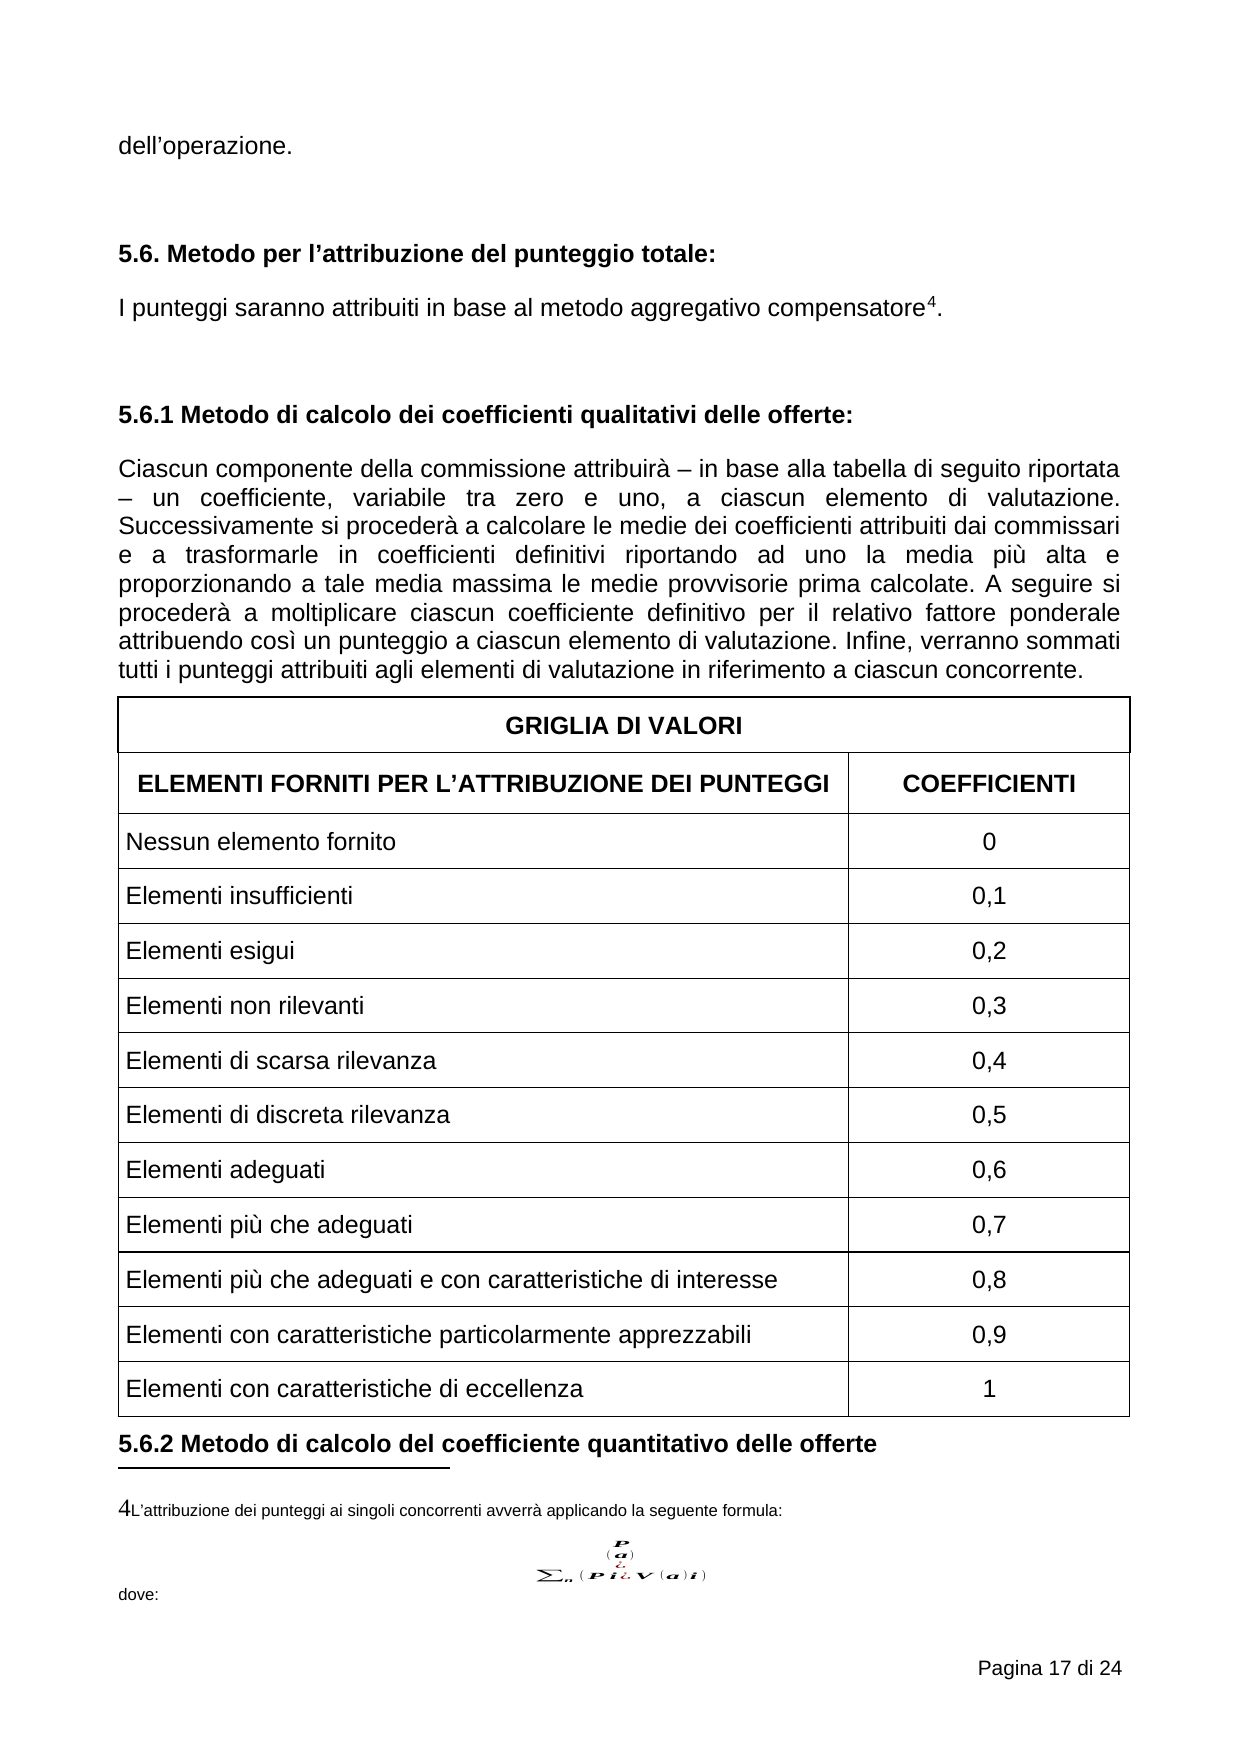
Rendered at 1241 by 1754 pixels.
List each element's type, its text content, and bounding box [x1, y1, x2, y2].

table_cell Nessun elemento fornito [119, 814, 848, 868]
table_cell Elementi adeguati [119, 1143, 848, 1197]
text 5.6.2 Metodo di calcolo del coefficiente quantitativo delle offerte [118, 1429, 1122, 1458]
table_cell COEFFICIENTI [849, 753, 1129, 813]
table_cell 0,3 [849, 979, 1129, 1032]
table_cell Elementi esigui [119, 924, 848, 977]
text 5.6. Metodo per l’attribuzione del punteggio totale: [118, 239, 1122, 267]
table_cell 0,2 [849, 924, 1129, 977]
text dell’operazione. [118, 131, 1122, 160]
text Ciascun componente della commissione attribuirà – in base alla tabella di seguito riportata – un coefficiente, variabile tra zero e uno, a ciascun elemento di valutazione. Successivamente si procederà a calcolare le medie dei coefficienti attribuiti dai commissari e a trasformarle in coefficienti definitivi riportando ad uno la media più alta e proporzionando a tale media massima le medie provvisorie prima calcolate. A seguire si procederà a moltiplicare ciascun coefficiente definitivo per il relativo fattore ponderale attribuendo così un punteggio a ciascun elemento di valutazione. Infine, verranno sommati tutti i punteggi attribuiti agli elementi di valutazione in riferimento a ciascun concorrente. [118, 454, 1122, 684]
table_cell 0,4 [849, 1033, 1129, 1087]
table_cell Elementi insufficienti [119, 869, 848, 923]
table_cell 1 [849, 1362, 1129, 1416]
table_cell Elementi non rilevanti [119, 979, 848, 1032]
table_cell Elementi più che adeguati e con caratteristiche di interesse [119, 1253, 848, 1306]
table_cell ELEMENTI FORNITI PER L’ATTRIBUZIONE DEI PUNTEGGI [119, 753, 848, 813]
table_cell Elementi più che adeguati [119, 1198, 848, 1251]
table_header GRIGLIA DI VALORI [119, 698, 1129, 752]
table_cell 0,8 [849, 1253, 1129, 1306]
table_cell 0,6 [849, 1143, 1129, 1197]
table_cell Elementi di scarsa rilevanza [119, 1033, 848, 1087]
table_cell 0,7 [849, 1198, 1129, 1251]
text dove: [118, 1584, 1122, 1603]
table_cell 0,5 [849, 1088, 1129, 1142]
table_cell 0 [849, 814, 1129, 868]
text 5.6.1 Metodo di calcolo dei coefficienti qualitativi delle offerte: [118, 400, 1122, 429]
table_cell Elementi con caratteristiche di eccellenza [119, 1362, 848, 1416]
table_cell Elementi di discreta rilevanza [119, 1088, 848, 1142]
text I punteggi saranno attribuiti in base al metodo aggregativo compensatore. [118, 292, 1122, 321]
table_cell Elementi con caratteristiche particolarmente apprezzabili [119, 1307, 848, 1361]
text L’attribuzione dei punteggi ai singoli concorrenti avverrà applicando la seguente formula: [118, 1493, 1122, 1522]
table_cell 0,1 [849, 869, 1129, 923]
table_cell 0,9 [849, 1307, 1129, 1361]
